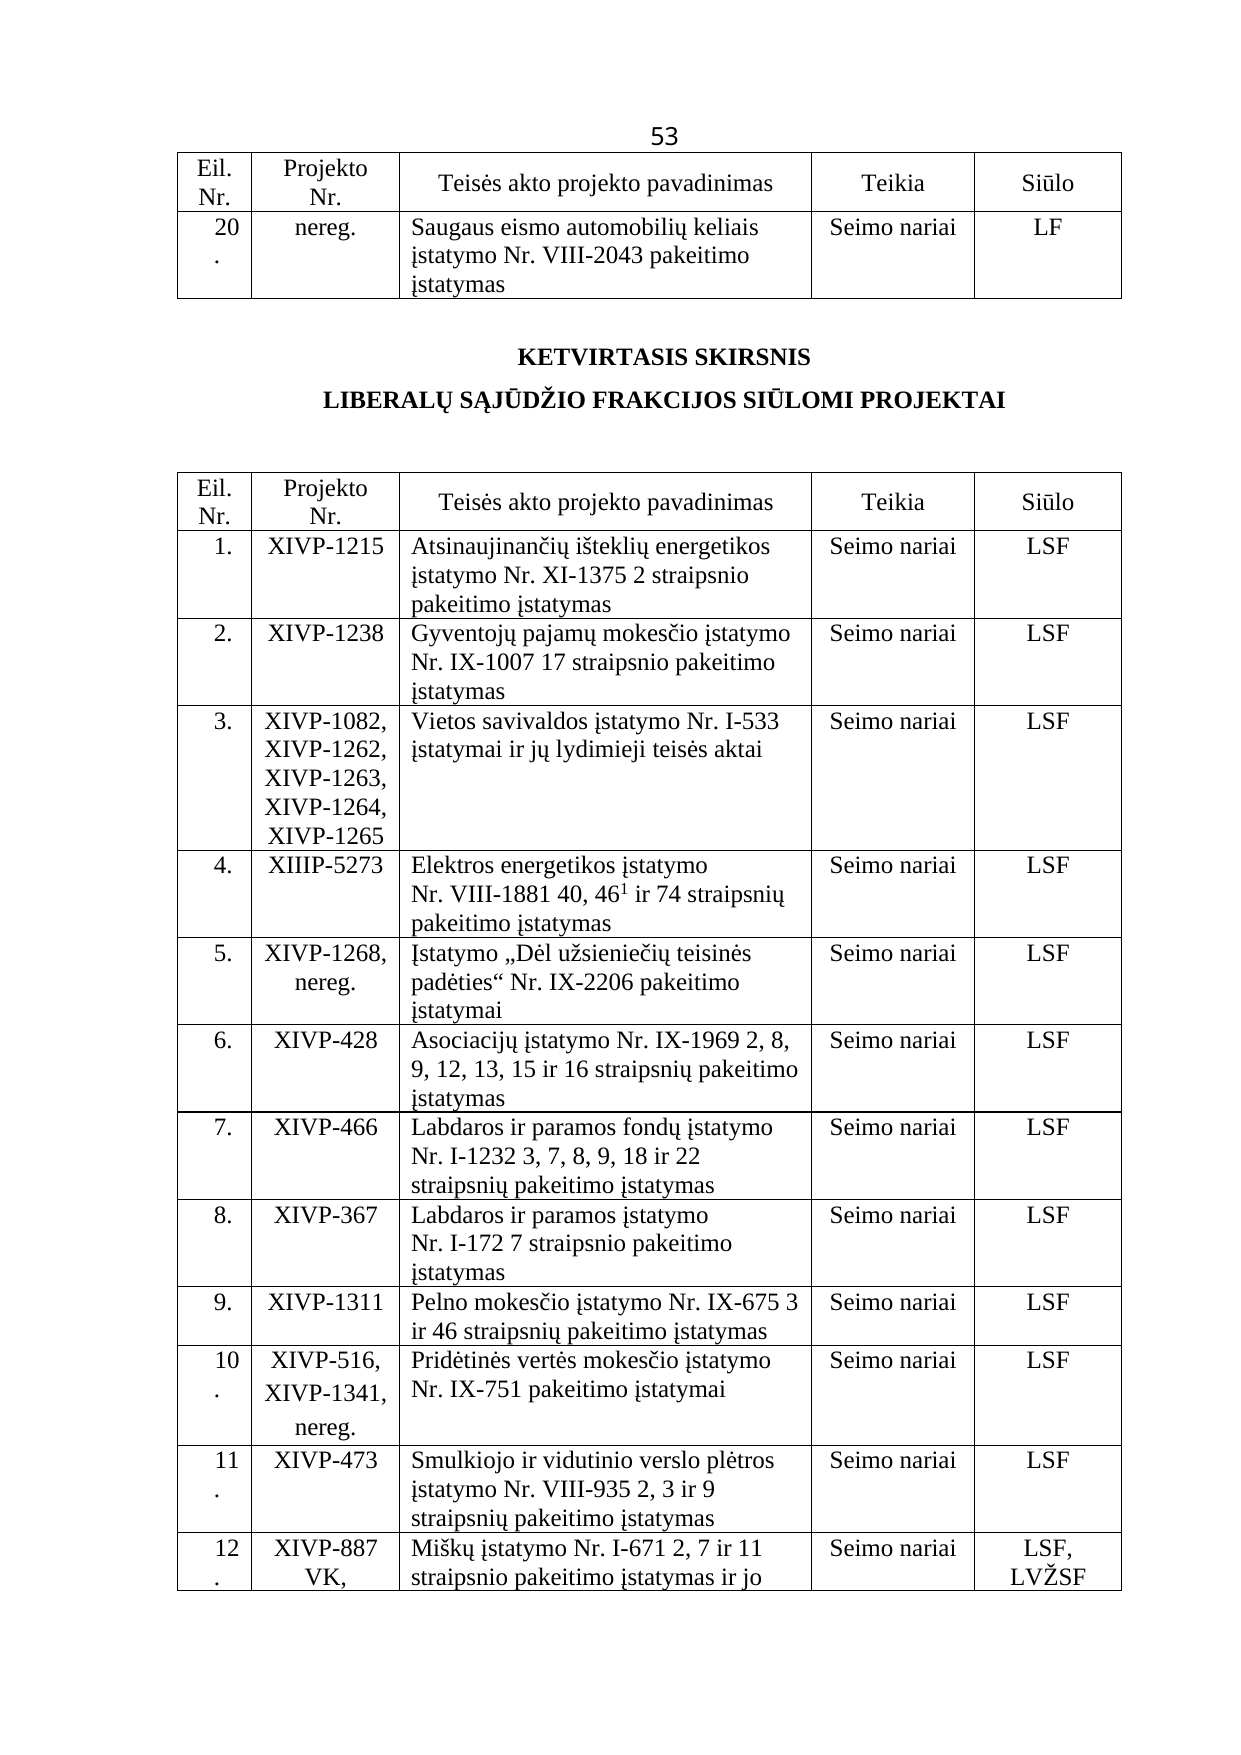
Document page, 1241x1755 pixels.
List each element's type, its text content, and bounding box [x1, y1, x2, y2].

table_cell Seimo nariai [812, 1025, 974, 1111]
table_cell Seimo nariai [812, 1533, 974, 1590]
table_cell Seimo nariai [812, 1200, 974, 1286]
table_cell Seimo nariai [812, 212, 974, 298]
table_cell LSF [975, 1113, 1121, 1199]
table_cell Pelno mokesčio įstatymo Nr. IX-675 3 ir 46 straipsnių pakeitimo įstatymas [400, 1287, 811, 1344]
table_cell Gyventojų pajamų mokesčio įstatymo Nr. IX-1007 17 straipsnio pakeitimo įstatymas [400, 619, 811, 705]
table_cell [178, 1287, 251, 1344]
table_cell Saugaus eismo automobilių keliais įstatymo Nr. VIII-2043 pakeitimo įstatymas [400, 212, 811, 298]
table_cell LSF [975, 1287, 1121, 1344]
table_cell [178, 619, 251, 705]
table_header Projekto Nr. [252, 153, 399, 211]
table_cell XIVP-1238 [252, 619, 399, 705]
table_cell [178, 706, 251, 849]
table_header Eil. Nr. [178, 473, 251, 530]
text LIBERALŲ SĄJŪDŽIO FRAKCIJOS SIŪLOMI PROJEKTAI [177, 385, 1152, 414]
table_cell Labdaros ir paramos įstatymo Nr. I-172 7 straipsnio pakeitimo įstatymas [400, 1200, 811, 1286]
table_cell [178, 1533, 251, 1590]
table_cell XIVP-367 [252, 1200, 399, 1286]
table_cell XIVP-887 VK, [252, 1533, 399, 1590]
table_cell LSF, LVŽSF [975, 1533, 1121, 1590]
table_cell Labdaros ir paramos fondų įstatymo Nr. I-1232 3, 7, 8, 9, 18 ir 22 straipsnių pakeitimo įstatymas [400, 1113, 811, 1199]
table_cell LSF [975, 531, 1121, 617]
table_cell LSF [975, 1346, 1121, 1444]
table_header Eil. Nr. [178, 153, 251, 211]
table_cell [178, 1025, 251, 1111]
table_cell LSF [975, 619, 1121, 705]
table_cell XIVP-428 [252, 1025, 399, 1111]
table_header Teikia [812, 473, 974, 530]
table_cell LSF [975, 706, 1121, 849]
table_cell Asociacijų įstatymo Nr. IX-1969 2, 8, 9, 12, 13, 15 ir 16 straipsnių pakeitimo įstatymas [400, 1025, 811, 1111]
table_header Siūlo [975, 153, 1121, 211]
table_cell [178, 851, 251, 937]
table_cell Vietos savivaldos įstatymo Nr. I-533 įstatymai ir jų lydimieji teisės aktai [400, 706, 811, 849]
table_header Teikia [812, 153, 974, 211]
table_cell Seimo nariai [812, 851, 974, 937]
table_cell Seimo nariai [812, 1287, 974, 1344]
table_cell Pridėtinės vertės mokesčio įstatymo Nr. IX-751 pakeitimo įstatymai [400, 1346, 811, 1444]
table_header Projekto Nr. [252, 473, 399, 530]
table_cell [178, 212, 251, 298]
table_header Teisės akto projekto pavadinimas [400, 153, 811, 211]
table_cell LSF [975, 938, 1121, 1024]
table_cell LSF [975, 851, 1121, 937]
table_cell XIVP-516, XIVP-1341, nereg. [252, 1346, 399, 1444]
table_cell Seimo nariai [812, 619, 974, 705]
table_cell XIIIP-5273 [252, 851, 399, 937]
table_cell XIVP-466 [252, 1113, 399, 1199]
table_cell Seimo nariai [812, 1113, 974, 1199]
table_header Teisės akto projekto pavadinimas [400, 473, 811, 530]
table_cell XIVP-1268, nereg. [252, 938, 399, 1024]
table_cell XIVP-1082, XIVP-1262, XIVP-1263, XIVP-1264, XIVP-1265 [252, 706, 399, 849]
table_cell Seimo nariai [812, 1446, 974, 1532]
table_cell [178, 1113, 251, 1199]
table_cell Seimo nariai [812, 1346, 974, 1444]
table_cell XIVP-1215 [252, 531, 399, 617]
table_cell [178, 1346, 251, 1444]
table_cell LSF [975, 1446, 1121, 1532]
table_header Siūlo [975, 473, 1121, 530]
table_cell LF [975, 212, 1121, 298]
table_cell Smulkiojo ir vidutinio verslo plėtros įstatymo Nr. VIII-935 2, 3 ir 9 straipsnių pakeitimo įstatymas [400, 1446, 811, 1532]
table_cell XIVP-473 [252, 1446, 399, 1532]
table_cell Miškų įstatymo Nr. I-671 2, 7 ir 11 straipsnio pakeitimo įstatymas ir jo [400, 1533, 811, 1590]
table_cell Įstatymo „Dėl užsieniečių teisinės padėties“ Nr. IX-2206 pakeitimo įstatymai [400, 938, 811, 1024]
table_cell [178, 1200, 251, 1286]
table_cell Elektros energetikos įstatymo Nr. VIII-1881 40, 461 ir 74 straipsnių pakeitimo įstatymas [400, 851, 811, 937]
table_cell Atsinaujinančių išteklių energetikos įstatymo Nr. XI-1375 2 straipsnio pakeitimo įstatymas [400, 531, 811, 617]
table_cell nereg. [252, 212, 399, 298]
table_cell LSF [975, 1200, 1121, 1286]
table_cell [178, 1446, 251, 1532]
table_cell [178, 938, 251, 1024]
table_cell Seimo nariai [812, 531, 974, 617]
table_cell Seimo nariai [812, 938, 974, 1024]
table_cell [178, 531, 251, 617]
table_cell Seimo nariai [812, 706, 974, 849]
table_cell LSF [975, 1025, 1121, 1111]
text KETVIRTASIS SKIRSNIS [177, 342, 1152, 371]
table_cell XIVP-1311 [252, 1287, 399, 1344]
